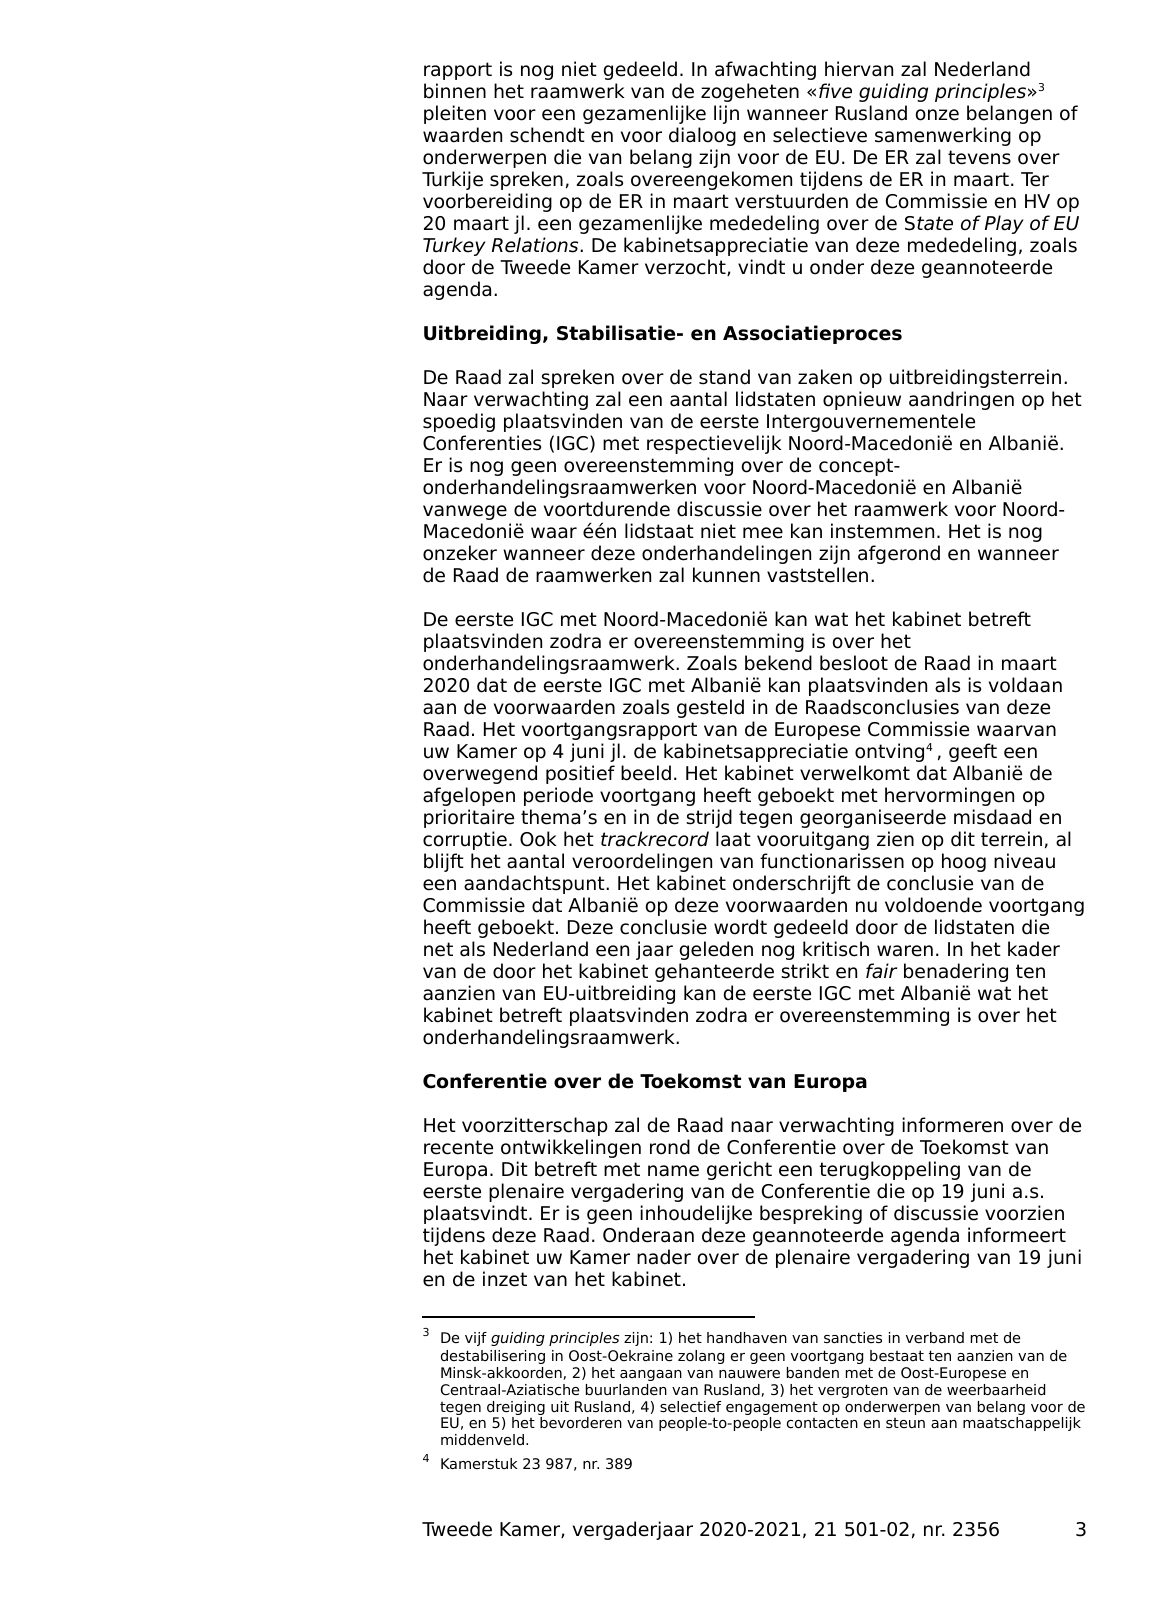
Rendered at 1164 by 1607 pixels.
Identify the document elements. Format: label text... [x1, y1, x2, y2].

text Het voorzitterschap zal de Raad naar verwachting informeren over de recente ontwikkelingen rond de Conferentie over de Toekomst van Europa. Dit betreft met name gericht een terugkoppeling van de eerste plenaire vergadering van de Conferentie die op 19 juni a.s. plaatsvindt. Er is geen inhoudelijke bespreking of discussie voorzien tijdens deze Raad. Onderaan deze geannoteerde agenda informeert het kabinet uw Kamer nader over de plenaire vergadering van 19 juni en de inzet van het kabinet. [422, 1115, 1087, 1291]
text Kamerstuk 23 987, nr. 389 [422, 1452, 1087, 1474]
text rapport is nog niet gedeeld. In afwachting hiervan zal Nederland binnen het raamwerk van de zogeheten «five guiding principles» pleiten voor een gezamenlijke lijn wanneer Rusland onze belangen of waarden schendt en voor dialoog en selectieve samenwerking op onderwerpen die van belang zijn voor de EU. De ER zal tevens over Turkije spreken, zoals overeengekomen tijdens de ER in maart. Ter voorbereiding op de ER in maart verstuurden de Commissie en HV op 20 maart jl. een gezamenlijke mededeling over de State of Play of EU Turkey Relations. De kabinetsappreciatie van deze mededeling, zoals door de Tweede Kamer verzocht, vindt u onder deze geannoteerde agenda. [422, 59, 1087, 301]
text De eerste IGC met Noord-Macedonië kan wat het kabinet betreft plaatsvinden zodra er overeenstemming is over het onderhandelingsraamwerk. Zoals bekend besloot de Raad in maart 2020 dat de eerste IGC met Albanië kan plaatsvinden als is voldaan aan de voorwaarden zoals gesteld in de Raadsconclusies van deze Raad. Het voortgangsrapport van de Europese Commissie waarvan uw Kamer op 4 juni jl. de kabinetsappreciatie ontving, geeft een overwegend positief beeld. Het kabinet verwelkomt dat Albanië de afgelopen periode voortgang heeft geboekt met hervormingen op prioritaire thema’s en in de strijd tegen georganiseerde misdaad en corruptie. Ook het trackrecord laat vooruitgang zien op dit terrein, al blijft het aantal veroordelingen van functionarissen op hoog niveau een aandachtspunt. Het kabinet onderschrijft de conclusie van de Commissie dat Albanië op deze voorwaarden nu voldoende voortgang heeft geboekt. Deze conclusie wordt gedeeld door de lidstaten die net als Nederland een jaar geleden nog kritisch waren. In het kader van de door het kabinet gehanteerde strikt en fair benadering ten aanzien van EU-uitbreiding kan de eerste IGC met Albanië wat het kabinet betreft plaatsvinden zodra er overeenstemming is over het onderhandelingsraamwerk. [422, 609, 1087, 1049]
text De vijf guiding principles zijn: 1) het handhaven van sancties in verband met de destabilisering in Oost-Oekraine zolang er geen voortgang bestaat ten aanzien van de Minsk-akkoorden, 2) het aangaan van nauwere banden met de Oost-Europese en Centraal-Aziatische buurlanden van Rusland, 3) het vergroten van de weerbaarheid tegen dreiging uit Rusland, 4) selectief engagement op onderwerpen van belang voor de EU, en 5) het bevorderen van people-to-people contacten en steun aan maatschappelijk middenveld. [422, 1326, 1087, 1449]
text De Raad zal spreken over de stand van zaken op uitbreidingsterrein. Naar verwachting zal een aantal lidstaten opnieuw aandringen op het spoedig plaatsvinden van de eerste Intergouvernementele Conferenties (IGC) met respectievelijk Noord-Macedonië en Albanië. Er is nog geen overeenstemming over de concept-onderhandelingsraamwerken voor Noord-Macedonië en Albanië vanwege de voortdurende discussie over het raamwerk voor Noord-Macedonië waar één lidstaat niet mee kan instemmen. Het is nog onzeker wanneer deze onderhandelingen zijn afgerond en wanneer de Raad de raamwerken zal kunnen vaststellen. [422, 367, 1087, 587]
subtitle Uitbreiding, Stabilisatie- en Associatieproces [422, 323, 1087, 345]
subtitle Conferentie over de Toekomst van Europa [422, 1071, 1087, 1093]
